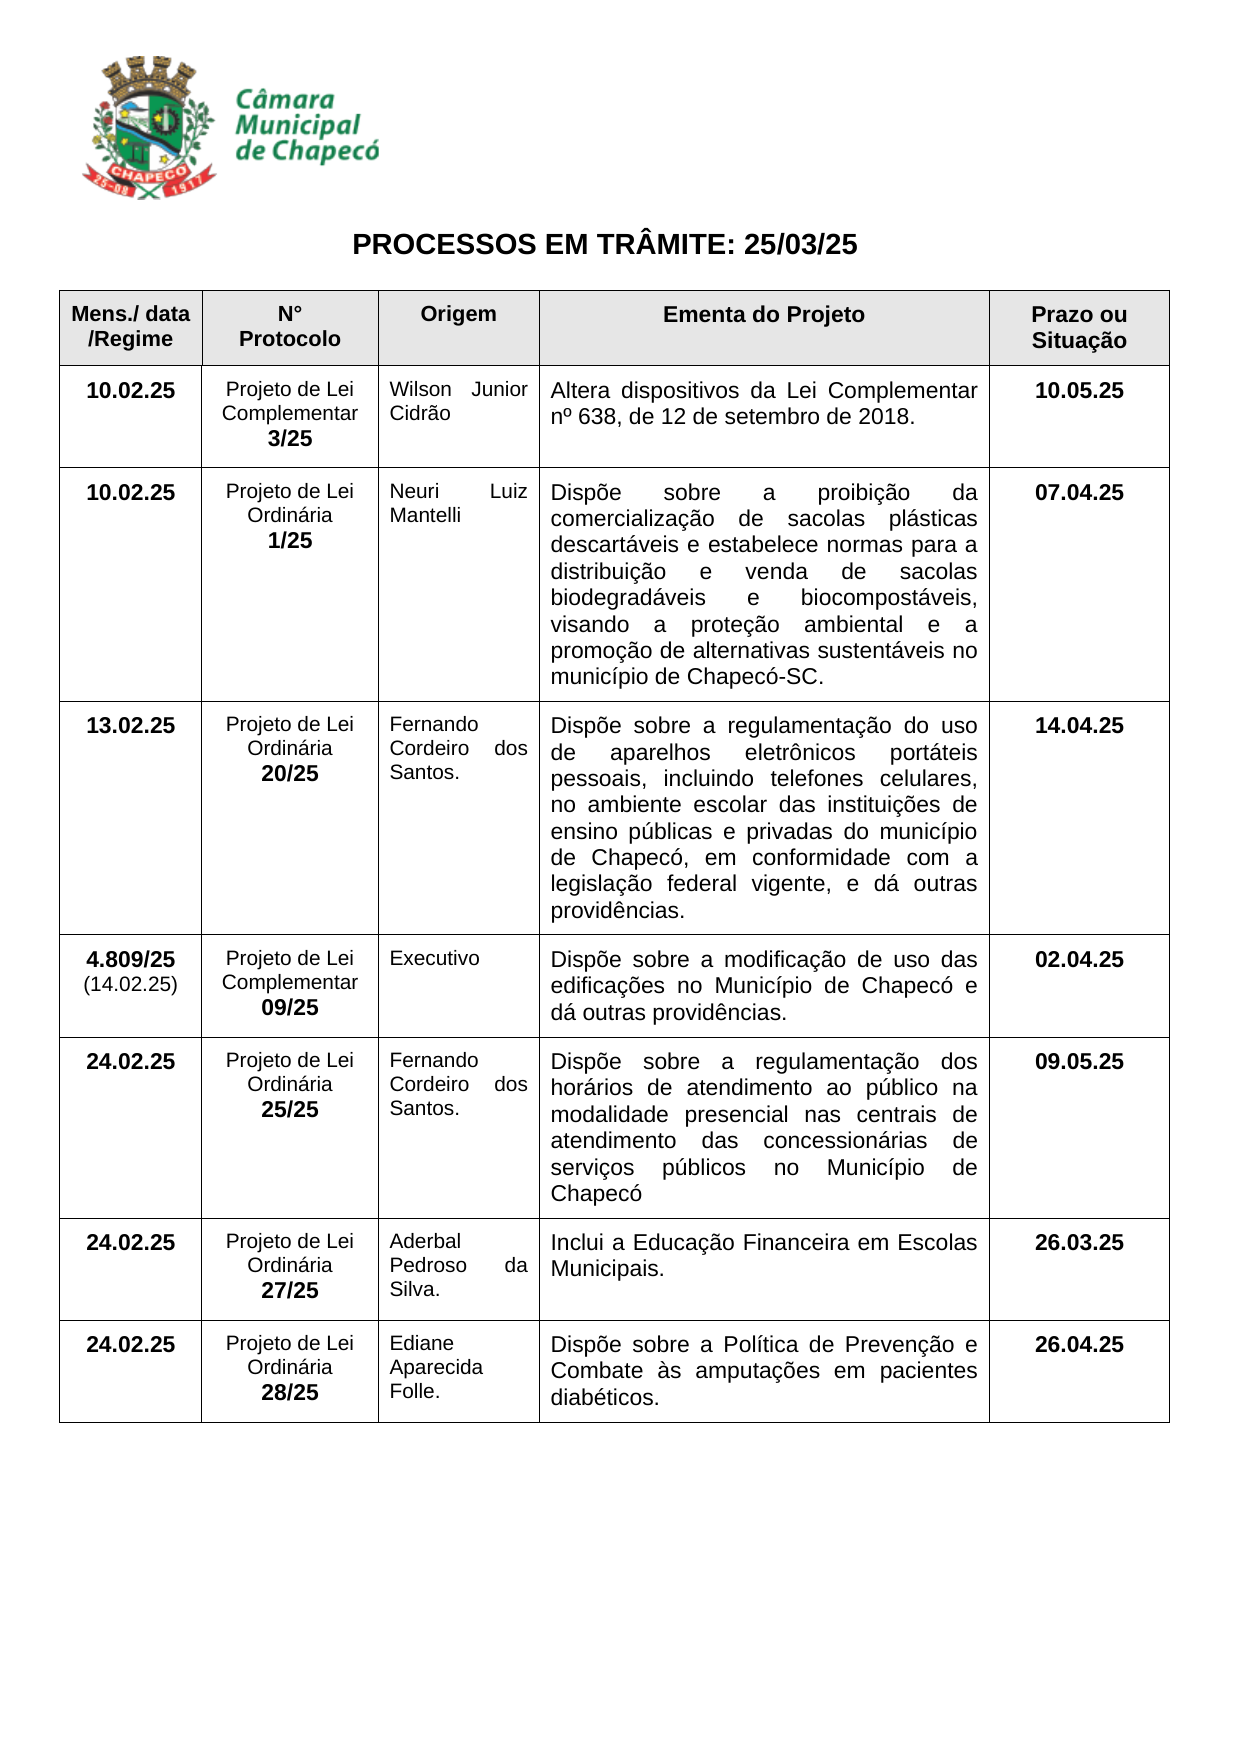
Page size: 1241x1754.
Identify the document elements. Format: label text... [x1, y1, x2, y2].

table_cell Projeto de Lei Ordinária 27/25 [202, 1219, 378, 1319]
table_cell Dispõe sobre a Política de Prevenção e Combate às amputações em pacientes diabéticos. [540, 1321, 989, 1422]
picture [81, 56, 379, 200]
table_cell Altera dispositivos da Lei Complementar nº 638, de 12 de setembro de 2018. [540, 366, 989, 467]
table_header Ementa do Projeto [540, 291, 989, 365]
table_cell 09.05.25 [990, 1038, 1169, 1217]
table_cell Projeto de Lei Complementar 3/25 [202, 366, 378, 467]
table_cell Fernando Cordeiro dos Santos. [379, 702, 539, 934]
table_header Origem [379, 291, 539, 365]
subtitle PROCESSOS EM TRÂMITE: 25/03/25 [65, 227, 1145, 261]
table_cell 10.05.25 [990, 366, 1169, 467]
table_cell Wilson Junior Cidrão [379, 366, 539, 467]
table_cell 13.02.25 [60, 702, 201, 934]
table_cell 10.02.25 [60, 366, 201, 467]
table_cell 10.02.25 [60, 468, 201, 701]
table_cell Dispõe sobre a regulamentação dos horários de atendimento ao público na modalidade presencial nas centrais de atendimento das concessionárias de serviços públicos no Município de Chapecó [540, 1038, 989, 1217]
table_header Prazo ou Situação [990, 291, 1169, 365]
table_cell Dispõe sobre a proibição da comercialização de sacolas plásticas descartáveis e estabelece normas para a distribuição e venda de sacolas biodegradáveis e biocompostáveis, visando a proteção ambiental e a promoção de alternativas sustentáveis no município de Chapecó-SC. [540, 468, 989, 701]
table_cell Aderbal Pedroso da Silva. [379, 1219, 539, 1319]
table_header N° Protocolo [203, 291, 378, 365]
table_cell Executivo [379, 935, 539, 1037]
table_cell Projeto de Lei Ordinária 20/25 [202, 702, 378, 934]
table_cell 14.04.25 [990, 702, 1169, 934]
table_cell 07.04.25 [990, 468, 1169, 701]
table_cell 26.04.25 [990, 1321, 1169, 1422]
table_cell 24.02.25 [60, 1038, 201, 1217]
table_cell Projeto de Lei Ordinária 28/25 [202, 1321, 378, 1422]
table_header Mens./ data /Regime [60, 291, 202, 365]
table_cell Projeto de Lei Ordinária 1/25 [202, 468, 378, 701]
table_cell 24.02.25 [60, 1219, 201, 1319]
table_cell 4.809/25 (14.02.25) [60, 935, 201, 1037]
table_cell Fernando Cordeiro dos Santos. [379, 1038, 539, 1217]
table_cell Dispõe sobre a regulamentação do uso de aparelhos eletrônicos portáteis pessoais, incluindo telefones celulares, no ambiente escolar das instituições de ensino públicas e privadas do município de Chapecó, em conformidade com a legislação federal vigente, e dá outras providências. [540, 702, 989, 934]
table_cell 02.04.25 [990, 935, 1169, 1037]
table_cell Projeto de Lei Ordinária 25/25 [202, 1038, 378, 1217]
table_cell Dispõe sobre a modificação de uso das edificações no Município de Chapecó e dá outras providências. [540, 935, 989, 1037]
table_cell Inclui a Educação Financeira em Escolas Municipais. [540, 1219, 989, 1319]
table_cell 26.03.25 [990, 1219, 1169, 1319]
table_cell Neuri Luiz Mantelli [379, 468, 539, 701]
table_cell Projeto de Lei Complementar 09/25 [202, 935, 378, 1037]
table_cell Ediane Aparecida Folle. [379, 1321, 539, 1422]
table_cell 24.02.25 [60, 1321, 201, 1422]
